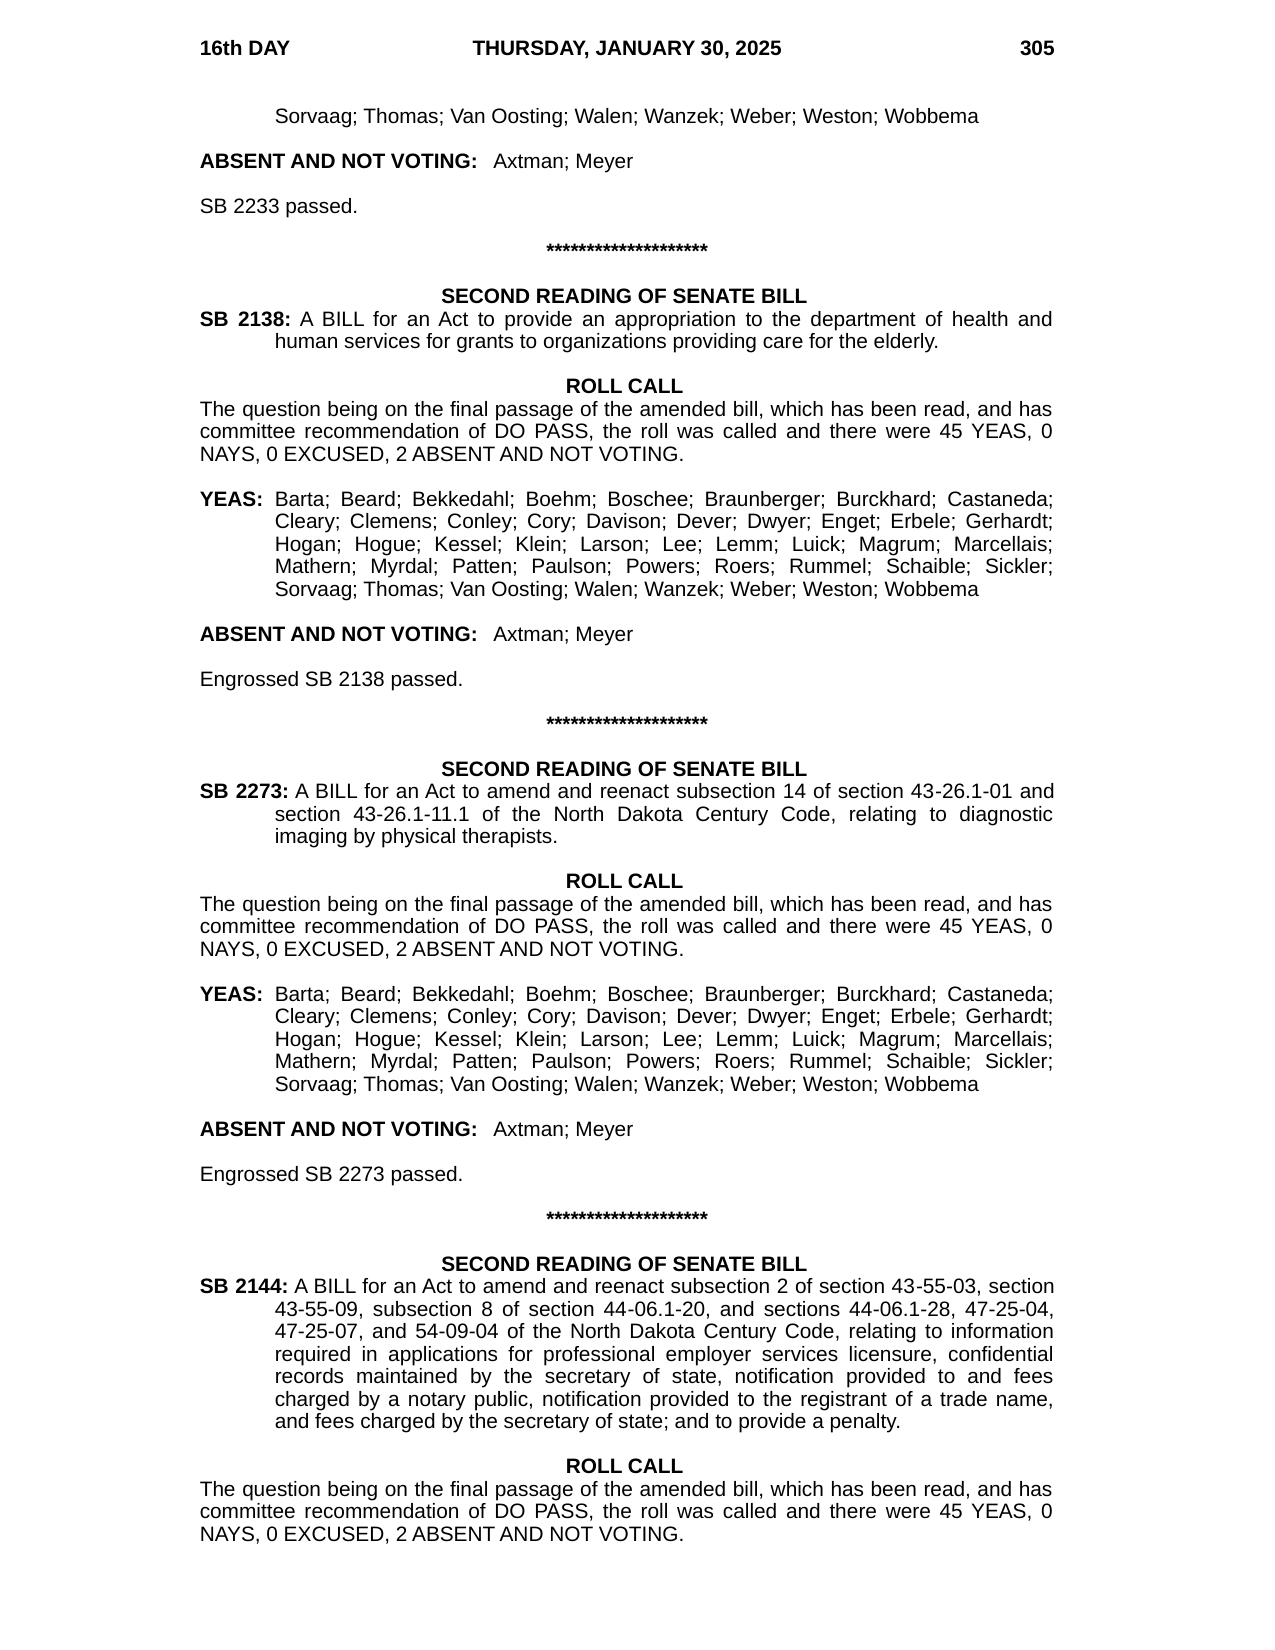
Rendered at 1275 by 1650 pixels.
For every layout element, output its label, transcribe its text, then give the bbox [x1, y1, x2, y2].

text ROLL CALL [199, 871, 1054, 893]
text The question being on the final passage of the amended bill, which has been read, and has committee recommendation of DO PASS, the roll was called and there were 45 YEAS, 0 NAYS, 0 EXCUSED, 2 ABSENT AND NOT VOTING. [199, 398, 1054, 466]
text The question being on the final passage of the amended bill, which has been read, and has committee recommendation of DO PASS, the roll was called and there were 45 YEAS, 0 NAYS, 0 EXCUSED, 2 ABSENT AND NOT VOTING. [199, 893, 1054, 961]
title ABSENT AND NOT VOTING: Axtman; Meyer [199, 151, 1054, 173]
title YEAS: Barta; Beard; Bekkedahl; Boehm; Boschee; Braunberger; Burckhard; Castaneda; Cleary; Clemens; Conley; Cory; Davison; Dever; Dwyer; Enget; Erbele; Gerhardt; Hogan; Hogue; Kessel; Klein; Larson; Lee; Lemm; Luick; Magrum; Marcellais; Mathern; Myrdal; Patten; Paulson; Powers; Roers; Rummel; Schaible; Sickler; Sorvaag; Thomas; Van Oosting; Walen; Wanzek; Weber; Weston; Wobbema [199, 488, 1054, 601]
subtitle Page 305 [9, 9, 109, 33]
title SB 2273: A BILL for an Act to amend and reenact subsection 14 of section 43‑26.1‑01 and section 43‑26.1‑11.1 of the North Dakota Century Code, relating to diagnostic imaging by physical therapists. [199, 781, 1054, 848]
text Engrossed SB 2273 passed. [199, 1163, 1054, 1186]
title Sorvaag; Thomas; Van Oosting; Walen; Wanzek; Weber; Weston; Wobbema [199, 106, 1054, 128]
text The question being on the final passage of the amended bill, which has been read, and has committee recommendation of DO PASS, the roll was called and there were 45 YEAS, 0 NAYS, 0 EXCUSED, 2 ABSENT AND NOT VOTING. [199, 1478, 1054, 1546]
title SB 2144: A BILL for an Act to amend and reenact subsection 2 of section 43‑55‑03, section 43‑55‑09, subsection 8 of section 44‑06.1‑20, and sections 44‑06.1‑28, 47‑25‑04, 47‑25‑07, and 54‑09‑04 of the North Dakota Century Code, relating to information required in applications for professional employer services licensure, confidential records maintained by the secretary of state, notification provided to and fees charged by a notary public, notification provided to the registrant of a trade name, and fees charged by the secretary of state; and to provide a penalty. [199, 1276, 1054, 1433]
title ABSENT AND NOT VOTING: Axtman; Meyer [199, 1118, 1054, 1141]
text ROLL CALL [199, 1456, 1054, 1478]
text SECOND READING OF SENATE BILL [199, 758, 1054, 781]
title YEAS: Barta; Beard; Bekkedahl; Boehm; Boschee; Braunberger; Burckhard; Castaneda; Cleary; Clemens; Conley; Cory; Davison; Dever; Dwyer; Enget; Erbele; Gerhardt; Hogan; Hogue; Kessel; Klein; Larson; Lee; Lemm; Luick; Magrum; Marcellais; Mathern; Myrdal; Patten; Paulson; Powers; Roers; Rummel; Schaible; Sickler; Sorvaag; Thomas; Van Oosting; Walen; Wanzek; Weber; Weston; Wobbema [199, 983, 1054, 1096]
text SB 2233 passed. [199, 196, 1054, 218]
text ******************** [199, 713, 1054, 736]
text SECOND READING OF SENATE BILL [199, 286, 1054, 308]
text Engrossed SB 2138 passed. [199, 668, 1054, 691]
text SECOND READING OF SENATE BILL [199, 1253, 1054, 1276]
text ROLL CALL [199, 376, 1054, 398]
title ABSENT AND NOT VOTING: Axtman; Meyer [199, 623, 1054, 646]
text [0, 0, 118, 42]
title SB 2138: A BILL for an Act to provide an appropriation to the department of health and human services for grants to organizations providing care for the elderly. [199, 308, 1054, 353]
text ******************** [199, 241, 1054, 263]
text ******************** [199, 1208, 1054, 1231]
